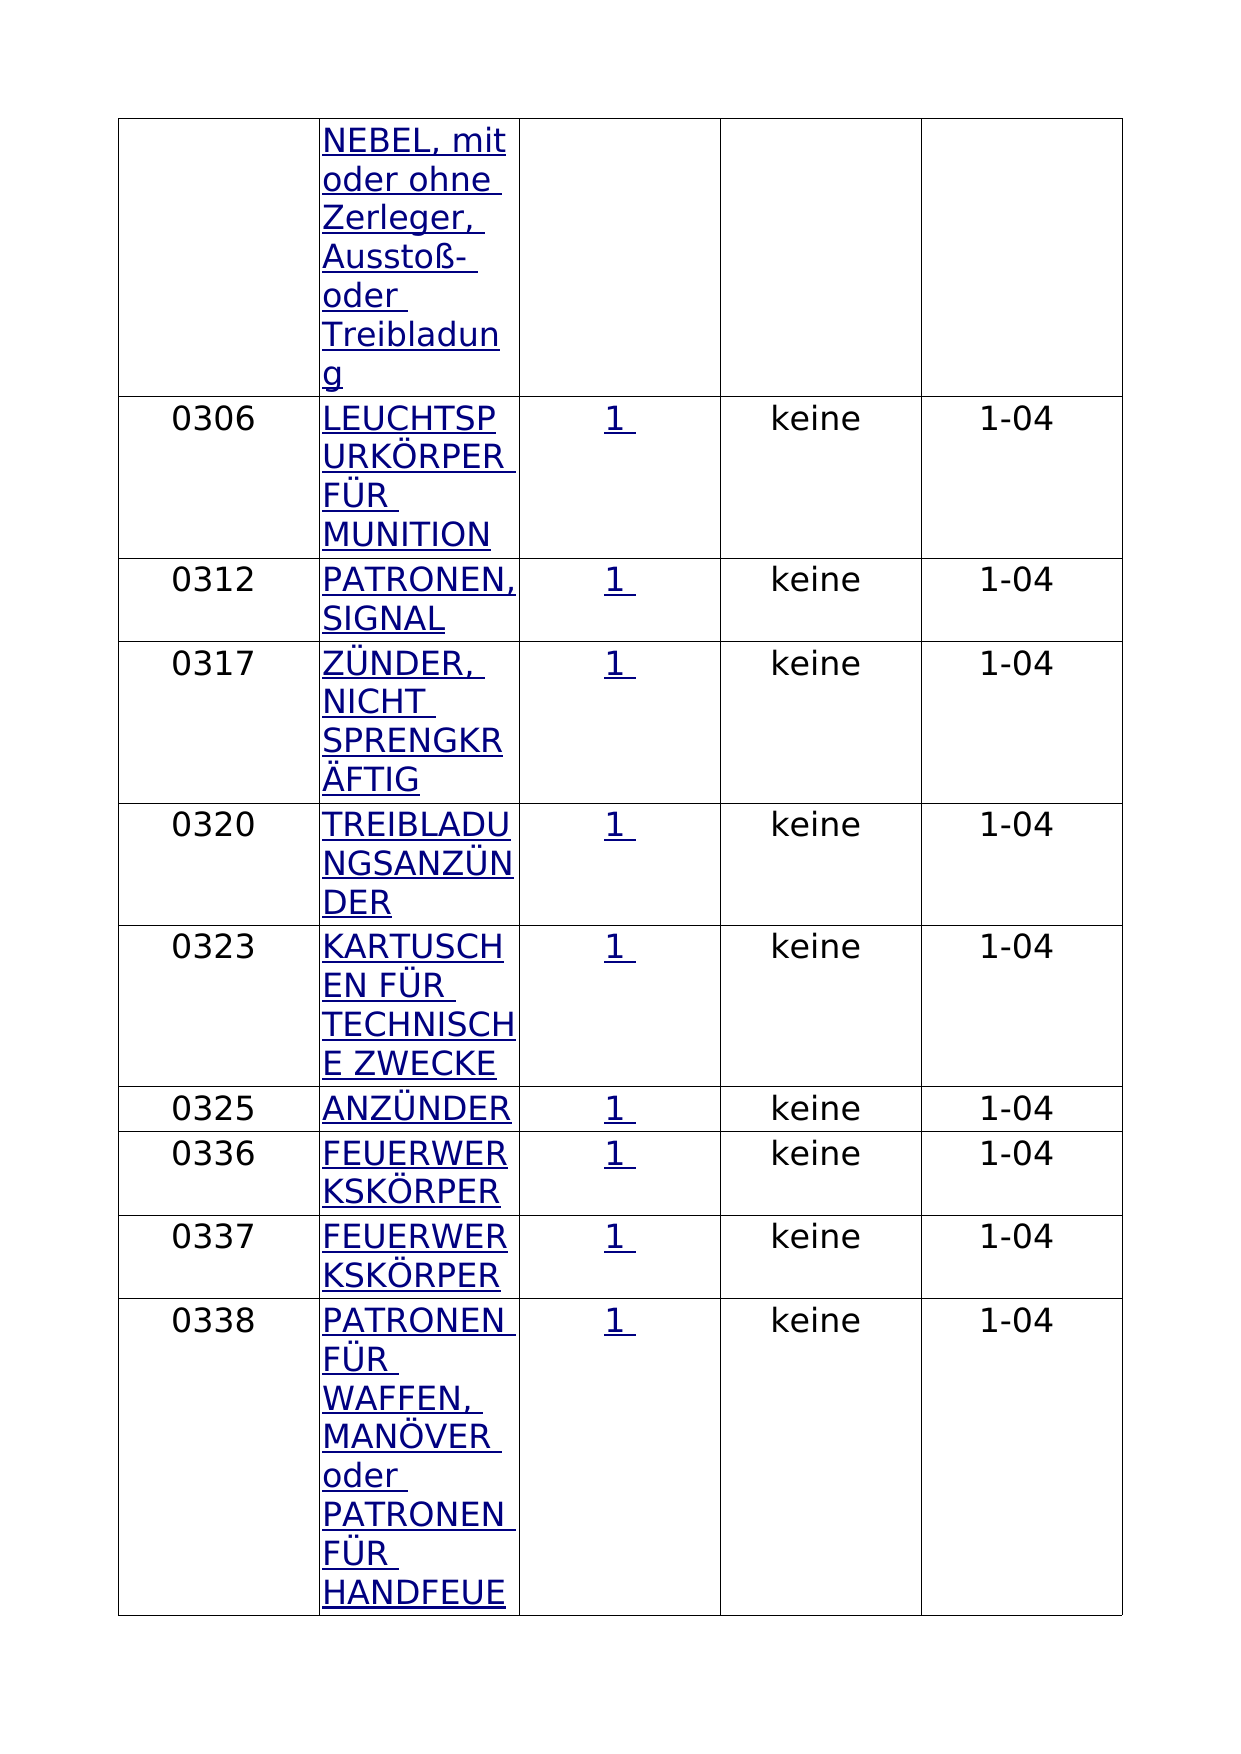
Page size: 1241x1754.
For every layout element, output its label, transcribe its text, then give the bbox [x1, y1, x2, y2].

table_cell 0320 [119, 804, 319, 925]
table_cell keine [721, 1299, 921, 1615]
table_cell 1-04 [922, 1216, 1122, 1298]
table_cell 1-04 [922, 804, 1122, 925]
table_cell [922, 119, 1122, 396]
table_cell 0323 [119, 926, 319, 1086]
table_cell 1-04 [922, 1299, 1122, 1615]
table_cell 1 [520, 1216, 720, 1298]
table_cell FEUERWERKSKÖRPER [320, 1132, 519, 1215]
table_cell keine [721, 397, 921, 557]
table_cell 0338 [119, 1299, 319, 1615]
table_cell 0336 [119, 1132, 319, 1215]
table_cell TREIBLADUNGSANZÜNDER [320, 804, 519, 925]
table_cell 1-04 [922, 1087, 1122, 1131]
table_cell PATRONEN FÜR WAFFEN, MANÖVER oder PATRONEN FÜR HANDFEUE [320, 1299, 519, 1615]
table_cell 1 [520, 1087, 720, 1131]
table_cell FEUERWERKSKÖRPER [320, 1216, 519, 1298]
table_cell [119, 119, 319, 396]
table_cell ZÜNDER, NICHT SPRENGKRÄFTIG [320, 642, 519, 802]
table_cell keine [721, 804, 921, 925]
table_cell [721, 119, 921, 396]
table_cell keine [721, 1216, 921, 1298]
table_cell KARTUSCHEN FÜR TECHNISCHE ZWECKE [320, 926, 519, 1086]
table_cell PATRONEN, SIGNAL [320, 559, 519, 641]
table_cell 1 [520, 559, 720, 641]
table_cell 0337 [119, 1216, 319, 1298]
table_cell keine [721, 1132, 921, 1215]
table_cell 1 [520, 804, 720, 925]
table_cell keine [721, 559, 921, 641]
table_cell 0312 [119, 559, 319, 641]
table_cell 1-04 [922, 397, 1122, 557]
table_cell 0306 [119, 397, 319, 557]
table_cell 0317 [119, 642, 319, 802]
table_cell 1 [520, 926, 720, 1086]
table_cell 1 [520, 1132, 720, 1215]
table_cell 0325 [119, 1087, 319, 1131]
table_cell 1-04 [922, 642, 1122, 802]
table_cell LEUCHTSPURKÖRPER FÜR MUNITION [320, 397, 519, 557]
table_cell 1-04 [922, 559, 1122, 641]
table_cell 1-04 [922, 926, 1122, 1086]
table_cell NEBEL, mit oder ohne Zerleger, Ausstoß- oder Treibladung [320, 119, 519, 396]
table_cell [520, 119, 720, 396]
table_cell keine [721, 926, 921, 1086]
table_cell 1 [520, 1299, 720, 1615]
table_cell keine [721, 1087, 921, 1131]
table_cell 1 [520, 397, 720, 557]
table_cell 1-04 [922, 1132, 1122, 1215]
table_cell ANZÜNDER [320, 1087, 519, 1131]
table_cell 1 [520, 642, 720, 802]
table_cell keine [721, 642, 921, 802]
